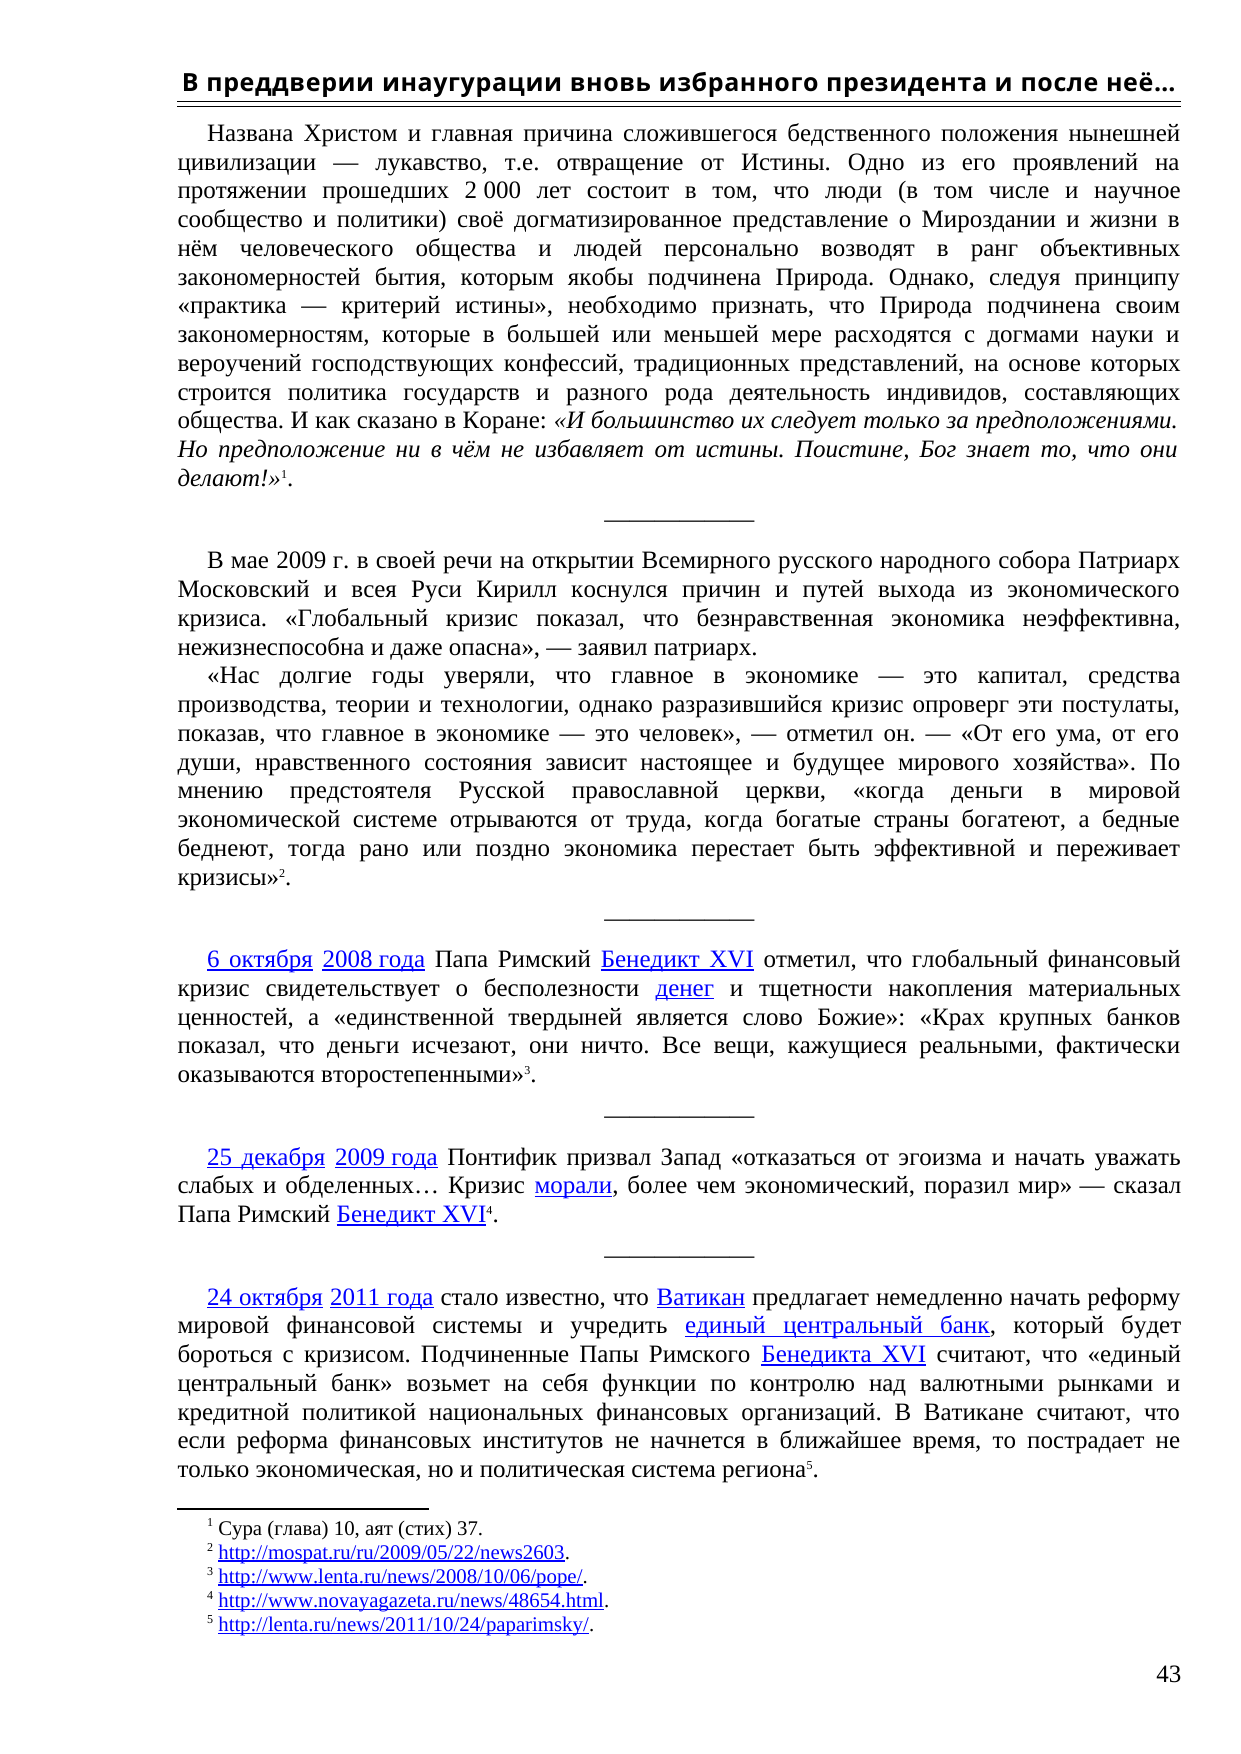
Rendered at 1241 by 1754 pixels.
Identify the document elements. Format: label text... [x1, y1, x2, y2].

text 6 октября 2008 года Папа Римский Бенедикт XVI отметил, что глобальный финансовый кризис свидетельствует о бесполезности денег и тщетности накопления материальных ценностей, а «единственной твердыней является слово Божие»: «Крах крупных банков показал, что деньги исчезают, они ничто. Все вещи, кажущиеся реальными, фактически оказываются второстепенными». [177, 944, 1181, 1088]
text http://www.novayagazeta.ru/news/48654.html. [177, 1588, 1181, 1612]
text 24 октября 2011 года стало известно, что Ватикан предлагает немедленно начать реформу мировой финансовой системы и учредить единый центральный банк, который будет бороться с кризисом. Подчиненные Папы Римского Бенедикта XVI считают, что «единый центральный банк» возьмет на себя функции по контролю над валютными рынками и кредитной политикой национальных финансовых организаций. В Ватикане считают, что если реформа финансовых институтов не начнется в ближайшее время, то пострадает не только экономическая, но и политическая система региона. [177, 1282, 1181, 1483]
text —————— [177, 1101, 1181, 1129]
text «Нас долгие годы уверяли, что главное в экономике — это капитал, средства производства, теории и технологии, однако разразившийся кризис опроверг эти постулаты, показав, что главное в экономике — это человек», — отметил он. — «От его ума, от его души, нравственного состояния зависит настоящее и будущее мирового хозяйства». По мнению предстоятеля Русской православной церкви, «когда деньги в мировой экономической системе отрываются от труда, когда богатые страны богатеют, а бедные беднеют, тогда рано или поздно экономика перестает быть эффективной и переживает кризисы». [177, 661, 1181, 891]
text Сура (глава) 10, аят (стих) 37. [177, 1516, 1181, 1539]
text 25 декабря 2009 года Понтифик призвал Запад «отказаться от эгоизма и начать уважать слабых и обделенных… Кризис морали, более чем экономический, поразил мир» — сказал Папа Римский Бенедикт XVI. [177, 1142, 1181, 1228]
text Названа Христом и главная причина сложившегося бедственного положения нынешней цивилизации — лукавство, т.е. отвращение от Истины. Одно из его проявлений на протяжении прошедших 2 000 лет состоит в том, что люди (в том числе и научное сообщество и политики) своё догматизированное представление о Мироздании и жизни в нём человеческого общества и людей персонально возводят в ранг объективных закономерностей бытия, которым якобы подчинена Природа. Однако, следуя принципу «практика — критерий истины», необходимо признать, что Природа подчинена своим закономерностям, которые в большей или меньшей мере расходятся с догмами науки и вероучений господствующих конфессий, традиционных представлений, на основе которых строится политика государств и разного рода деятельность индивидов, составляющих общества. И как сказано в Коране: «И большинство их следует только за предположениями. Но предположение ни в чём не избавляет от истины. Поистине, Бог знает то, что они делают!». [177, 118, 1181, 492]
text http://www.lenta.ru/news/2008/10/06/pope/. [177, 1564, 1181, 1588]
text http://lenta.ru/news/2011/10/24/paparimsky/. [177, 1612, 1181, 1636]
text —————— [177, 1241, 1181, 1269]
text В мае 2009 г. в своей речи на открытии Всемирного русского народного собора Патриарх Московский и всея Руси Кирилл коснулся причин и путей выхода из экономического кризиса. «Глобальный кризис показал, что безнравственная экономика неэффективна, нежизнеспособна и даже опасна», — заявил патриарх. [177, 546, 1181, 661]
text —————— [177, 504, 1181, 533]
text —————— [177, 903, 1181, 932]
text http://mospat.ru/ru/2009/05/22/news2603. [177, 1539, 1181, 1564]
